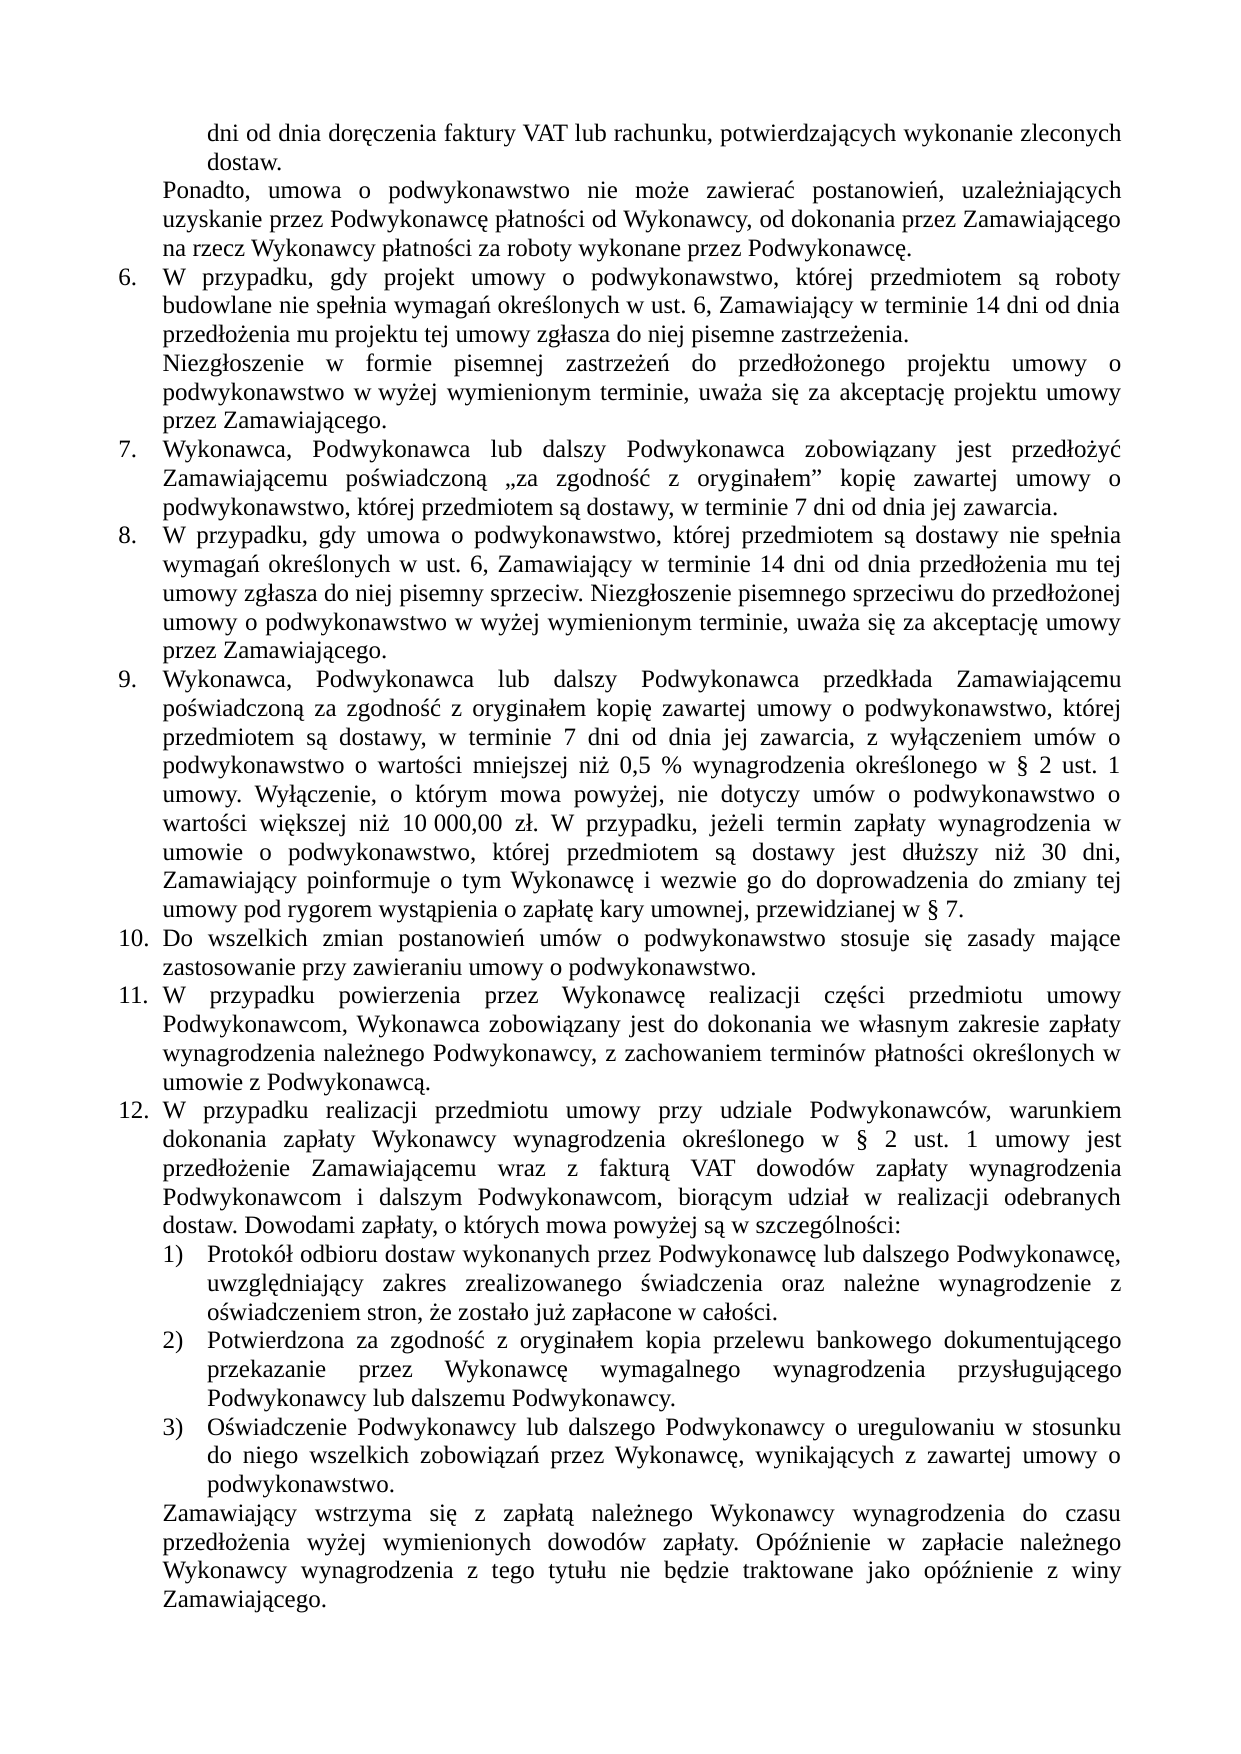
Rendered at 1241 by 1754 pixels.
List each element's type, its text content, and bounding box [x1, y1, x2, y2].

list Oświadczenie Podwykonawcy lub dalszego Podwykonawcy o uregulowaniu w stosunku do niego wszelkich zobowiązań przez Wykonawcę, wynikających z zawartej umowy o podwykonawstwo. [162, 1412, 1122, 1498]
list W przypadku, gdy umowa o podwykonawstwo, której przedmiotem są dostawy nie spełnia wymagań określonych w ust. 6, Zamawiający w terminie 14 dni od dnia przedłożenia mu tej umowy zgłasza do niej pisemny sprzeciw. Niezgłoszenie pisemnego sprzeciwu do przedłożonej umowy o podwykonawstwo w wyżej wymienionym terminie, uważa się za akceptację umowy przez Zamawiającego. [118, 521, 1122, 664]
list W przypadku realizacji przedmiotu umowy przy udziale Podwykonawców, warunkiem dokonania zapłaty Wykonawcy wynagrodzenia określonego w § 2 ust. 1 umowy jest przedłożenie Zamawiającemu wraz z fakturą VAT dowodów zapłaty wynagrodzenia Podwykonawcom i dalszym Podwykonawcom, biorącym udział w realizacji odebranych dostaw. Dowodami zapłaty, o których mowa powyżej są w szczególności: [118, 1096, 1122, 1239]
list dni od dnia doręczenia faktury VAT lub rachunku, potwierdzających wykonanie zleconych dostaw. [162, 118, 1122, 176]
list Wykonawca, Podwykonawca lub dalszy Podwykonawca zobowiązany jest przedłożyć Zamawiającemu poświadczoną „za zgodność z oryginałem” kopię zawartej umowy o podwykonawstwo, której przedmiotem są dostawy, w terminie 7 dni od dnia jej zawarcia. [118, 434, 1122, 521]
list Potwierdzona za zgodność z oryginałem kopia przelewu bankowego dokumentującego przekazanie przez Wykonawcę wymagalnego wynagrodzenia przysługującego Podwykonawcy lub dalszemu Podwykonawcy. [162, 1326, 1122, 1412]
text Ponadto, umowa o podwykonawstwo nie może zawierać postanowień, uzależniających uzyskanie przez Podwykonawcę płatności od Wykonawcy, od dokonania przez Zamawiającego na rzecz Wykonawcy płatności za roboty wykonane przez Podwykonawcę. [162, 176, 1122, 262]
list Wykonawca, Podwykonawca lub dalszy Podwykonawca przedkłada Zamawiającemu poświadczoną za zgodność z oryginałem kopię zawartej umowy o podwykonawstwo, której przedmiotem są dostawy, w terminie 7 dni od dnia jej zawarcia, z wyłączeniem umów o podwykonawstwo o wartości mniejszej niż 0,5 % wynagrodzenia określonego w § 2 ust. 1 umowy. Wyłączenie, o którym mowa powyżej, nie dotyczy umów o podwykonawstwo o wartości większej niż 10 000,00 zł. W przypadku, jeżeli termin zapłaty wynagrodzenia w umowie o podwykonawstwo, której przedmiotem są dostawy jest dłuższy niż 30 dni, Zamawiający poinformuje o tym Wykonawcę i wezwie go do doprowadzenia do zmiany tej umowy pod rygorem wystąpienia o zapłatę kary umownej, przewidzianej w § 7. [118, 664, 1122, 923]
list Protokół odbioru dostaw wykonanych przez Podwykonawcę lub dalszego Podwykonawcę, uwzględniający zakres zrealizowanego świadczenia oraz należne wynagrodzenie z oświadczeniem stron, że zostało już zapłacone w całości. [162, 1239, 1122, 1326]
text Zamawiający wstrzyma się z zapłatą należnego Wykonawcy wynagrodzenia do czasu przedłożenia wyżej wymienionych dowodów zapłaty. Opóźnienie w zapłacie należnego Wykonawcy wynagrodzenia z tego tytułu nie będzie traktowane jako opóźnienie z winy Zamawiającego. [162, 1498, 1122, 1613]
text Niezgłoszenie w formie pisemnej zastrzeżeń do przedłożonego projektu umowy o podwykonawstwo w wyżej wymienionym terminie, uważa się za akceptację projektu umowy przez Zamawiającego. [162, 348, 1122, 434]
list Do wszelkich zmian postanowień umów o podwykonawstwo stosuje się zasady mające zastosowanie przy zawieraniu umowy o podwykonawstwo. [118, 923, 1122, 981]
list W przypadku powierzenia przez Wykonawcę realizacji części przedmiotu umowy Podwykonawcom, Wykonawca zobowiązany jest do dokonania we własnym zakresie zapłaty wynagrodzenia należnego Podwykonawcy, z zachowaniem terminów płatności określonych w umowie z Podwykonawcą. [118, 981, 1122, 1096]
list W przypadku, gdy projekt umowy o podwykonawstwo, której przedmiotem są roboty budowlane nie spełnia wymagań określonych w ust. 6, Zamawiający w terminie 14 dni od dnia przedłożenia mu projektu tej umowy zgłasza do niej pisemne zastrzeżenia. [118, 262, 1122, 348]
